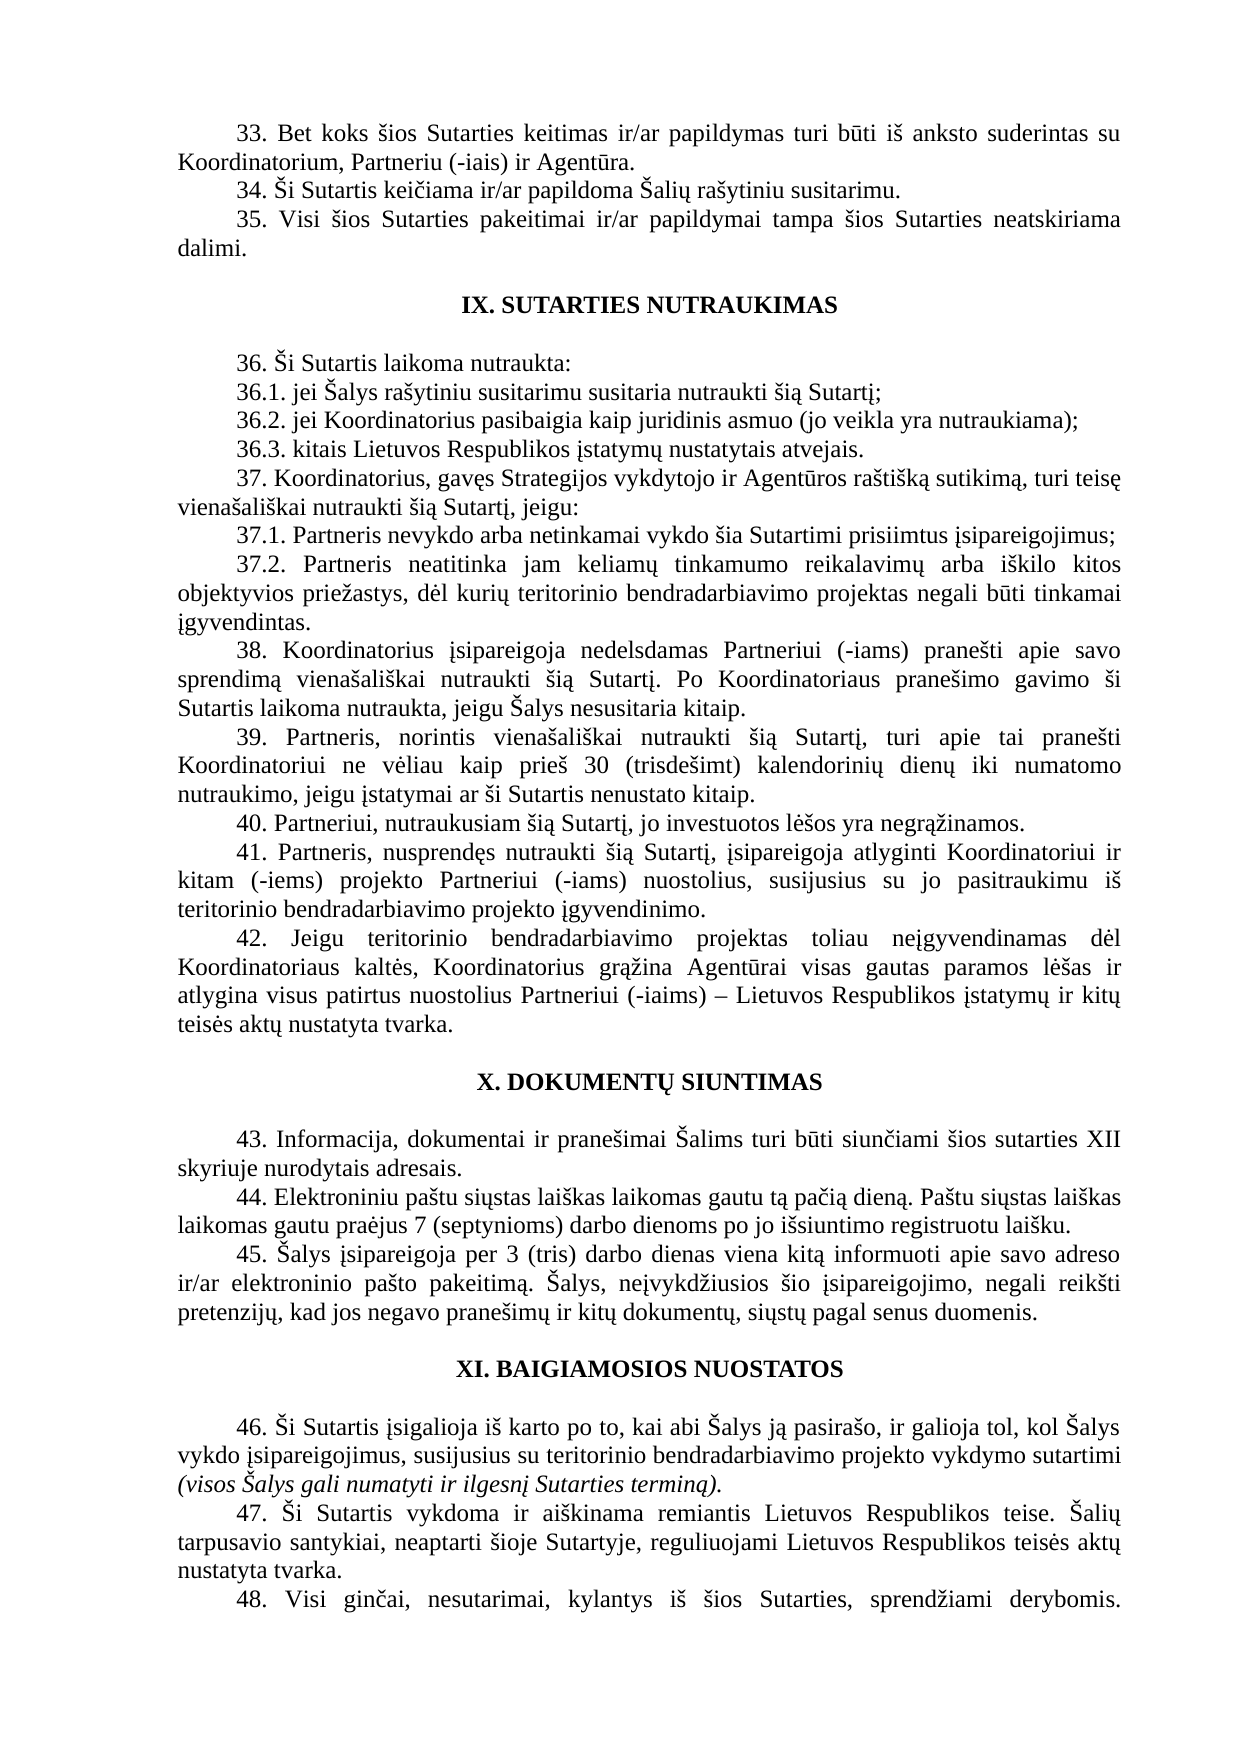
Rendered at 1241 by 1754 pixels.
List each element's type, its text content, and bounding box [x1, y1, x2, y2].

text 36.1. jei Šalys rašytiniu susitarimu susitaria nutraukti šią Sutartį; [177, 377, 1122, 406]
text 48. Visi ginčai, nesutarimai, kylantys iš šios Sutarties, sprendžiami derybomis. [177, 1584, 1122, 1613]
text 42. Jeigu teritorinio bendradarbiavimo projektas toliau neįgyvendinamas dėl Koordinatoriaus kaltės, Koordinatorius grąžina Agentūrai visas gautas paramos lėšas ir atlygina visus patirtus nuostolius Partneriui (-iaims) – Lietuvos Respublikos įstatymų ir kitų teisės aktų nustatyta tvarka. [177, 923, 1122, 1038]
text 37.1. Partneris nevykdo arba netinkamai vykdo šia Sutartimi prisiimtus įsipareigojimus; [177, 521, 1122, 549]
text 40. Partneriui, nutraukusiam šią Sutartį, jo investuotos lėšos yra negrąžinamos. [177, 808, 1122, 837]
text 33. Bet koks šios Sutarties keitimas ir/ar papildymas turi būti iš anksto suderintas su Koordinatorium, Partneriu (-iais) ir Agentūra. [177, 118, 1122, 176]
text X. DOKUMENTŲ SIUNTIMAS [177, 1067, 1122, 1096]
text 43. Informacija, dokumentai ir pranešimai Šalims turi būti siunčiami šios sutarties XII skyriuje nurodytais adresais. [177, 1124, 1122, 1182]
text 36. Ši Sutartis laikoma nutraukta: [177, 348, 1122, 377]
text 41. Partneris, nusprendęs nutraukti šią Sutartį, įsipareigoja atlyginti Koordinatoriui ir kitam (-iems) projekto Partneriui (-iams) nuostolius, susijusius su jo pasitraukimu iš teritorinio bendradarbiavimo projekto įgyvendinimo. [177, 837, 1122, 923]
text 44. Elektroniniu paštu siųstas laiškas laikomas gautu tą pačią dieną. Paštu siųstas laiškas laikomas gautu praėjus 7 (septynioms) darbo dienoms po jo išsiuntimo registruotu laišku. [177, 1182, 1122, 1239]
text 37.2. Partneris neatitinka jam keliamų tinkamumo reikalavimų arba iškilo kitos objektyvios priežastys, dėl kurių teritorinio bendradarbiavimo projektas negali būti tinkamai įgyvendintas. [177, 549, 1122, 636]
text 37. Koordinatorius, gavęs Strategijos vykdytojo ir Agentūros raštišką sutikimą, turi teisę vienašališkai nutraukti šią Sutartį, jeigu: [177, 463, 1122, 521]
text 45. Šalys įsipareigoja per 3 (tris) darbo dienas viena kitą informuoti apie savo adreso ir/ar elektroninio pašto pakeitimą. Šalys, neįvykdžiusios šio įsipareigojimo, negali reikšti pretenzijų, kad jos negavo pranešimų ir kitų dokumentų, siųstų pagal senus duomenis. [177, 1239, 1122, 1326]
text 34. Ši Sutartis keičiama ir/ar papildoma Šalių rašytiniu susitarimu. [177, 176, 1122, 204]
text 47. Ši Sutartis vykdoma ir aiškinama remiantis Lietuvos Respublikos teise. Šalių tarpusavio santykiai, neaptarti šioje Sutartyje, reguliuojami Lietuvos Respublikos teisės aktų nustatyta tvarka. [177, 1498, 1122, 1584]
text 36.3. kitais Lietuvos Respublikos įstatymų nustatytais atvejais. [177, 434, 1122, 463]
text 46. Ši Sutartis įsigalioja iš karto po to, kai abi Šalys ją pasirašo, ir galioja tol, kol Šalys vykdo įsipareigojimus, susijusius su teritorinio bendradarbiavimo projekto vykdymo sutartimi (visos Šalys gali numatyti ir ilgesnį Sutarties terminą). [177, 1412, 1122, 1498]
text 35. Visi šios Sutarties pakeitimai ir/ar papildymai tampa šios Sutarties neatskiriama dalimi. [177, 204, 1122, 262]
text XI. BAIGIAMOSIOS NUOSTATOS [177, 1354, 1122, 1383]
text IX. SUTARTIES NUTRAUKIMAS [177, 291, 1122, 319]
text 36.2. jei Koordinatorius pasibaigia kaip juridinis asmuo (jo veikla yra nutraukiama); [177, 406, 1122, 434]
text 39. Partneris, norintis vienašališkai nutraukti šią Sutartį, turi apie tai pranešti Koordinatoriui ne vėliau kaip prieš 30 (trisdešimt) kalendorinių dienų iki numatomo nutraukimo, jeigu įstatymai ar ši Sutartis nenustato kitaip. [177, 722, 1122, 808]
text 38. Koordinatorius įsipareigoja nedelsdamas Partneriui (-iams) pranešti apie savo sprendimą vienašališkai nutraukti šią Sutartį. Po Koordinatoriaus pranešimo gavimo ši Sutartis laikoma nutraukta, jeigu Šalys nesusitaria kitaip. [177, 636, 1122, 722]
